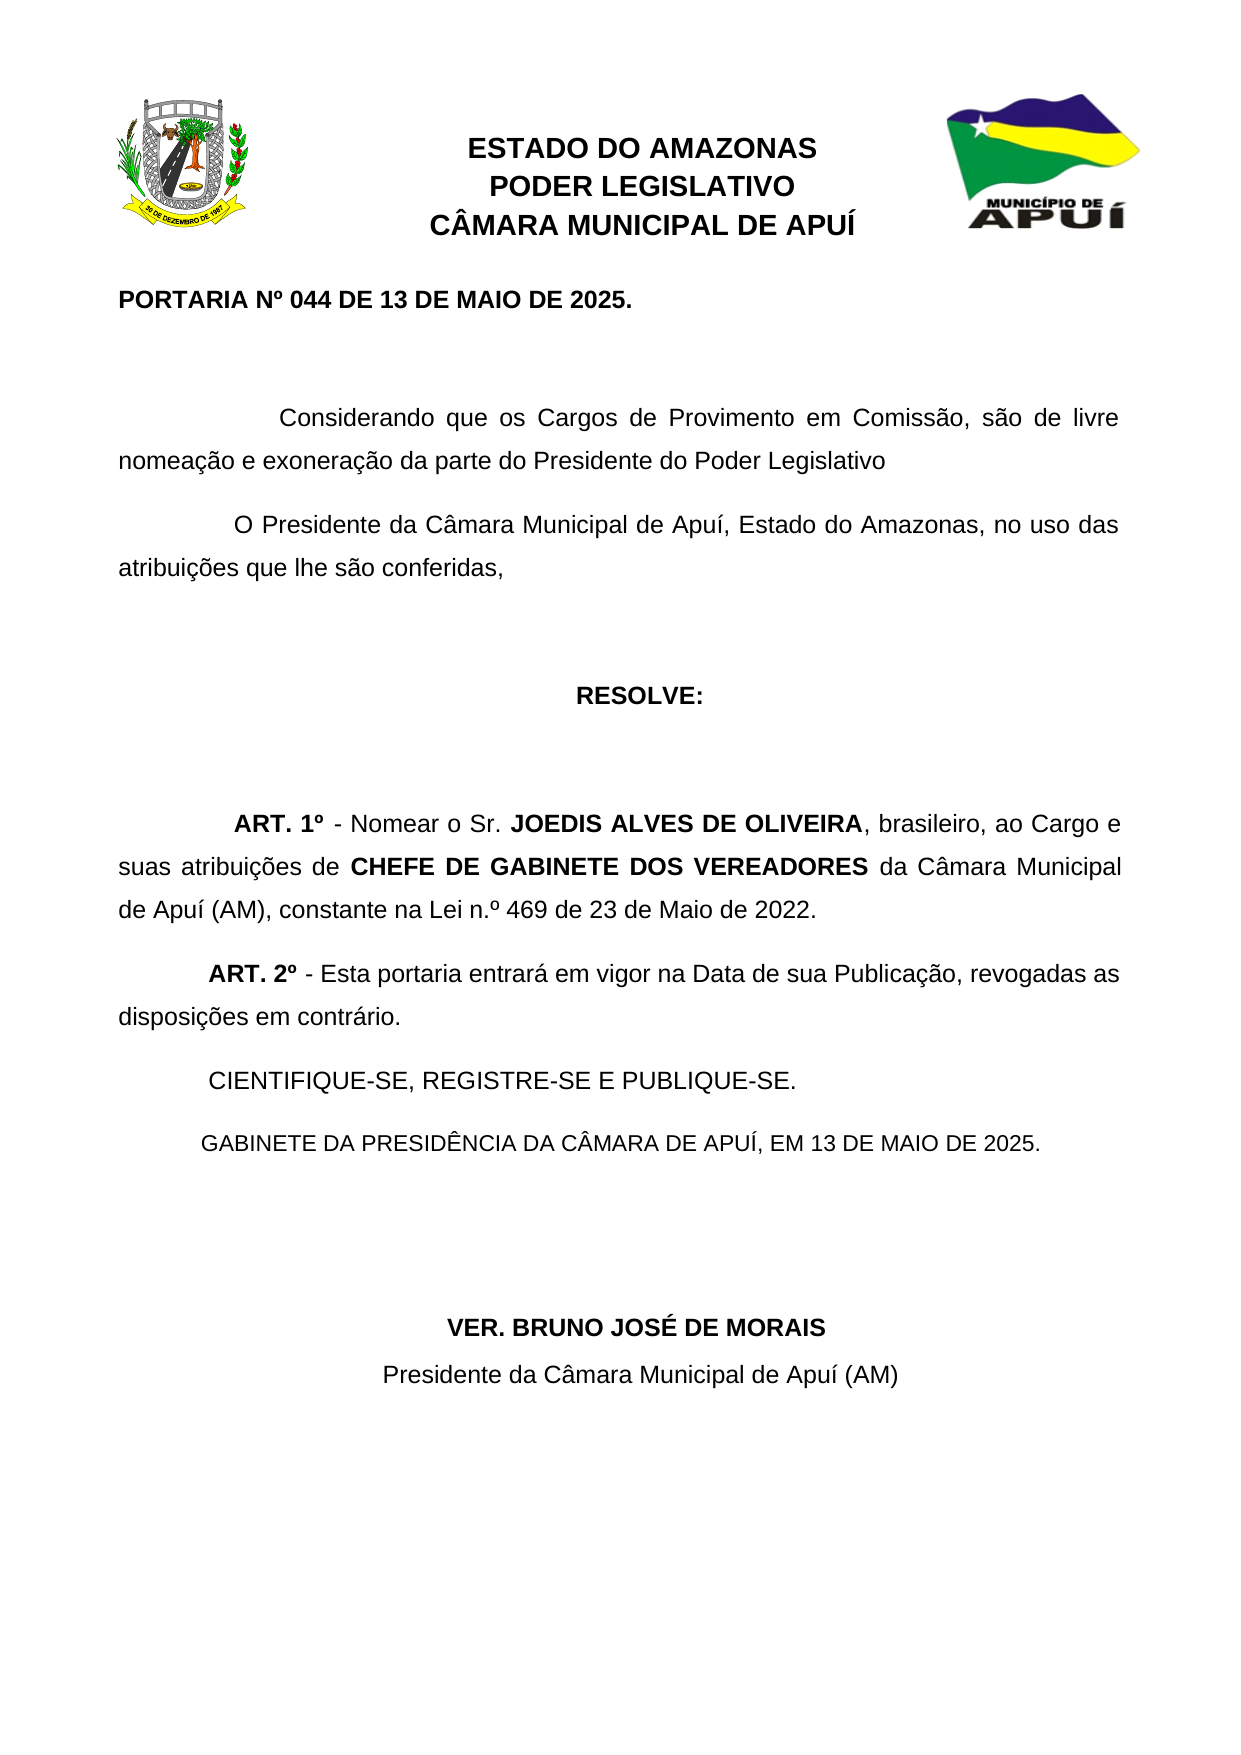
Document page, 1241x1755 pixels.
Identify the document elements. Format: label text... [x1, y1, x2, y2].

text Considerando que os Cargos de Provimento em Comissão, são de livre nomeação e exoneração da parte do Presidente do Poder Legislativo [118, 403, 1122, 474]
text CIENTIFIQUE-SE, REGISTRE-SE E PUBLIQUE-SE. [118, 1066, 1122, 1095]
text ART. 1º - Nomear o Sr. JOEDIS ALVES DE OLIVEIRA, brasileiro, ao Cargo e suas atribuições de CHEFE DE GABINETE DOS VEREADORES da Câmara Municipal de Apuí (AM), constante na Lei n.º 469 de 23 de Maio de 2022. [118, 809, 1122, 924]
text [223, 131, 236, 164]
subtitle PORTARIA Nº 044 DE 13 DE MAIO DE 2025. [118, 285, 1122, 314]
text VER. BRUNO JOSÉ DE MORAIS [118, 1309, 1122, 1343]
subtitle PODER LEGISLATIVO [212, 169, 946, 203]
text ESTADO DO AMAZONAS [239, 131, 946, 164]
text Presidente da Câmara Municipal de Apuí (AM) [118, 1360, 1122, 1389]
text ART. 2º - Esta portaria entrará em vigor na Data de sua Publicação, revogadas as disposições em contrário. [118, 959, 1122, 1031]
text CÂMARA MUNICIPAL DE APUÍ [177, 208, 1107, 242]
text O Presidente da Câmara Municipal de Apuí, Estado do Amazonas, no uso das atribuições que lhe são conferidas, [118, 510, 1122, 582]
subtitle [177, 169, 206, 198]
text RESOLVE: [118, 681, 1122, 709]
text GABINETE DA PRESIDÊNCIA DA CÂMARA DE APUÍ, EM 13 DE MAIO DE 2025. [118, 1130, 1122, 1156]
